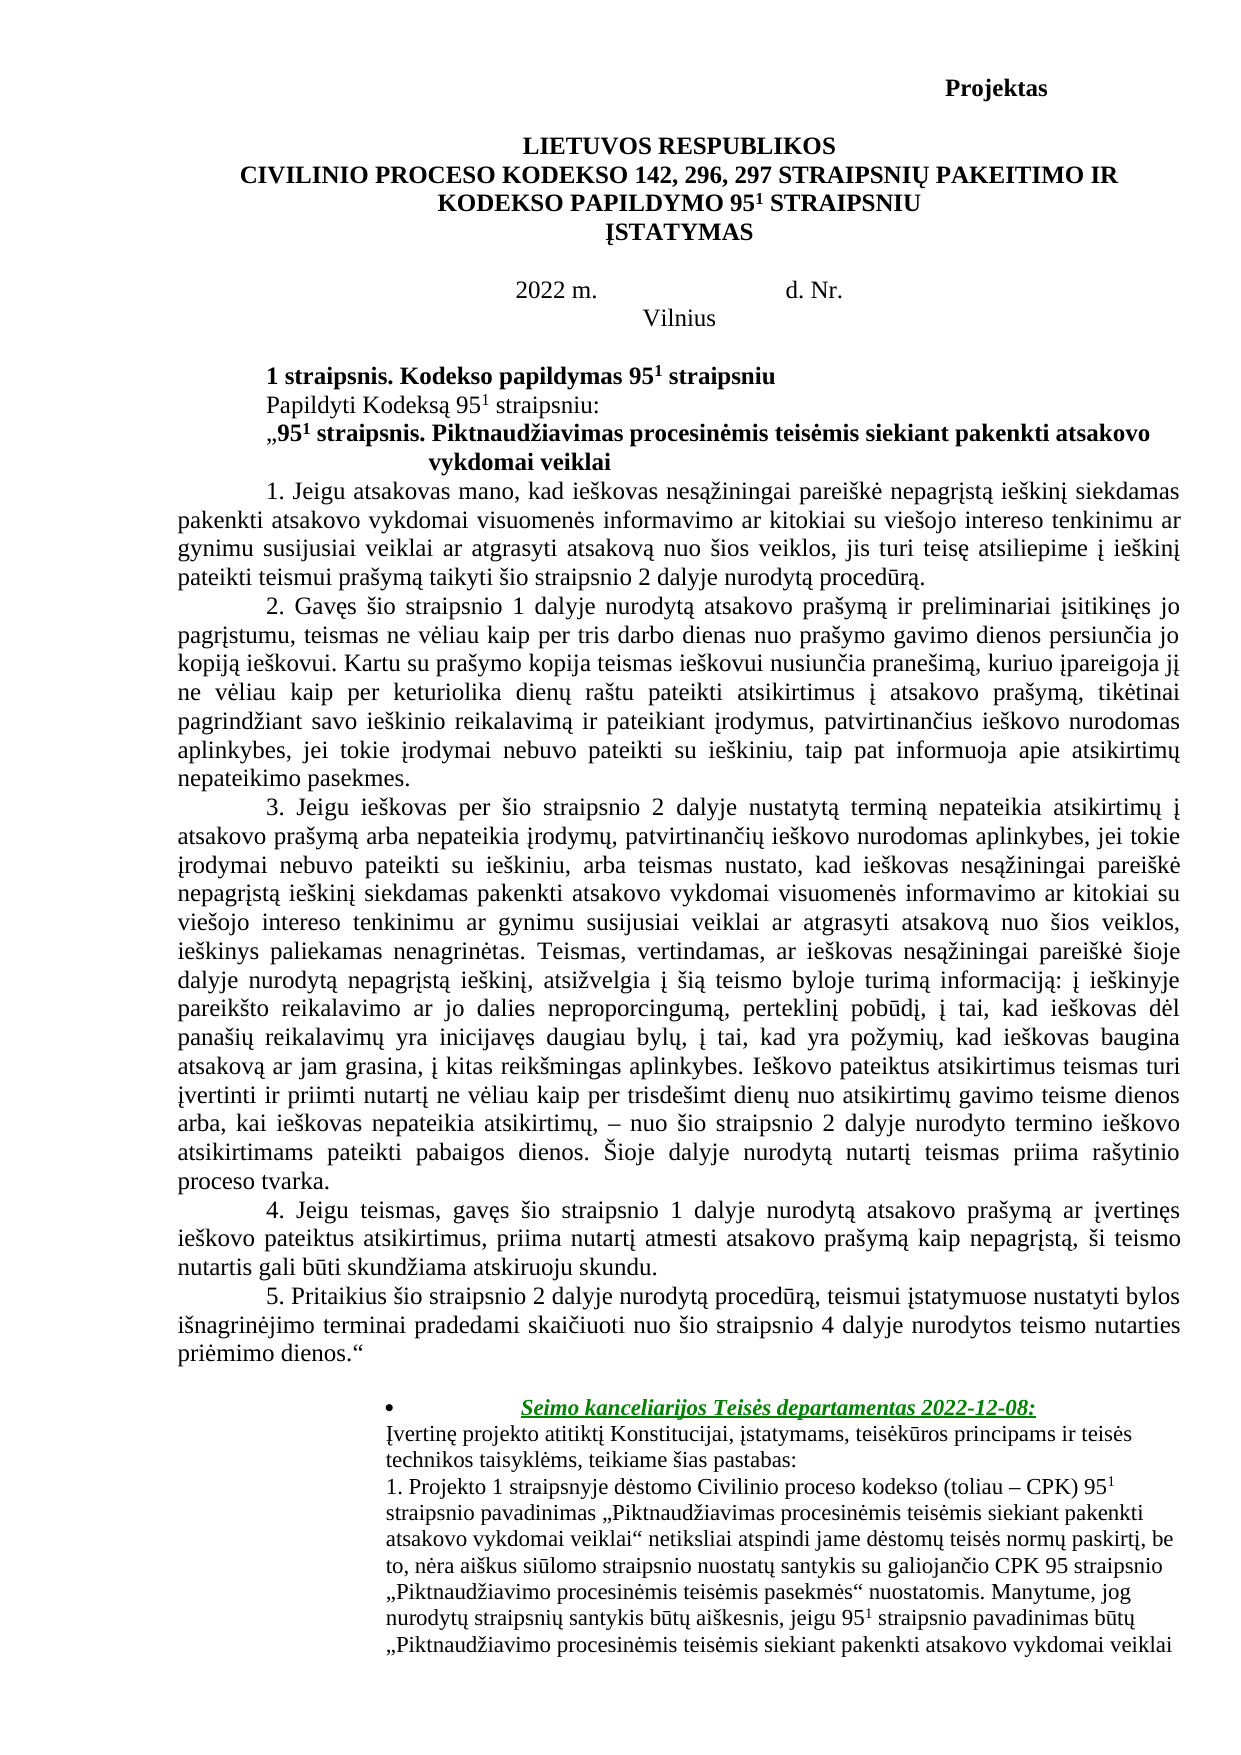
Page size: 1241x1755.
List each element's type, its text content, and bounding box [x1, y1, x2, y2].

text 1. Projekto 1 straipsnyje dėstomo Civilinio proceso kodekso (toliau – CPK) 951 straipsnio pavadinimas „Piktnaudžiavimas procesinėmis teisėmis siekiant pakenkti atsakovo vykdomai veiklai“ netiksliai atspindi jame dėstomų teisės normų paskirtį, be to, nėra aiškus siūlomo straipsnio nuostatų santykis su galiojančio CPK 95 straipsnio „Piktnaudžiavimo procesinėmis teisėmis pasekmės“ nuostatomis. Manytume, jog nurodytų straipsnių santykis būtų aiškesnis, jeigu 951 straipsnio pavadinimas būtų „Piktnaudžiavimo procesinėmis teisėmis siekiant pakenkti atsakovo vykdomai veiklai [386, 1473, 1181, 1657]
text LIETUVOS RESPUBLIKOS [177, 131, 1181, 160]
text CIVILINIO PROCESO KODEKSO 142, 296, 297 STRAIPSNIŲ PAKEITIMO IR KODEKSO PAPILDYMO 951 STRAIPSNIU [177, 160, 1181, 217]
text Projektas [945, 73, 1181, 102]
text vykdomai veiklai [428, 447, 1181, 476]
text ĮSTATYMAS [177, 217, 1181, 246]
text 2. Gavęs šio straipsnio 1 dalyje nurodytą atsakovo prašymą ir preliminariai įsitikinęs jo pagrįstumu, teismas ne vėliau kaip per tris darbo dienas nuo prašymo gavimo dienos persiunčia jo kopiją ieškovui. Kartu su prašymo kopija teismas ieškovui nusiunčia pranešimą, kuriuo įpareigoja jį ne vėliau kaip per keturiolika dienų raštu pateikti atsikirtimus į atsakovo prašymą, tikėtinai pagrindžiant savo ieškinio reikalavimą ir pateikiant įrodymus, patvirtinančius ieškovo nurodomas aplinkybes, jei tokie įrodymai nebuvo pateikti su ieškiniu, taip pat informuoja apie atsikirtimų nepateikimo pasekmes. [177, 591, 1181, 792]
list Seimo kanceliarijos Teisės departamentas 2022-12-08: [386, 1394, 1181, 1420]
text 3. Jeigu ieškovas per šio straipsnio 2 dalyje nustatytą terminą nepateikia atsikirtimų į atsakovo prašymą arba nepateikia įrodymų, patvirtinančių ieškovo nurodomas aplinkybes, jei tokie įrodymai nebuvo pateikti su ieškiniu, arba teismas nustato, kad ieškovas nesąžiningai pareiškė nepagrįstą ieškinį siekdamas pakenkti atsakovo vykdomai visuomenės informavimo ar kitokiai su viešojo intereso tenkinimu ar gynimu susijusiai veiklai ar atgrasyti atsakovą nuo šios veiklos, ieškinys paliekamas nenagrinėtas. Teismas, vertindamas, ar ieškovas nesąžiningai pareiškė šioje dalyje nurodytą nepagrįstą ieškinį, atsižvelgia į šią teismo byloje turimą informaciją: į ieškinyje pareikšto reikalavimo ar jo dalies neproporcingumą, perteklinį pobūdį, į tai, kad ieškovas dėl panašių reikalavimų yra inicijavęs daugiau bylų, į tai, kad yra požymių, kad ieškovas baugina atsakovą ar jam grasina, į kitas reikšmingas aplinkybes. Ieškovo pateiktus atsikirtimus teismas turi įvertinti ir priimti nutartį ne vėliau kaip per trisdešimt dienų nuo atsikirtimų gavimo teisme dienos arba, kai ieškovas nepateikia atsikirtimų, – nuo šio straipsnio 2 dalyje nurodyto termino ieškovo atsikirtimams pateikti pabaigos dienos. Šioje dalyje nurodytą nutartį teismas priima rašytinio proceso tvarka. [177, 792, 1181, 1195]
text Vilnius [177, 303, 1181, 332]
text „951 straipsnis. Piktnaudžiavimas procesinėmis teisėmis siekiant pakenkti atsakovo [177, 418, 1181, 447]
text 2022 m. d. Nr. [177, 275, 1181, 303]
text 1. Jeigu atsakovas mano, kad ieškovas nesąžiningai pareiškė nepagrįstą ieškinį siekdamas pakenkti atsakovo vykdomai visuomenės informavimo ar kitokiai su viešojo intereso tenkinimu ar gynimu susijusiai veiklai ar atgrasyti atsakovą nuo šios veiklos, jis turi teisę atsiliepime į ieškinį pateikti teismui prašymą taikyti šio straipsnio 2 dalyje nurodytą procedūrą. [177, 476, 1181, 591]
text 4. Jeigu teismas, gavęs šio straipsnio 1 dalyje nurodytą atsakovo prašymą ar įvertinęs ieškovo pateiktus atsikirtimus, priima nutartį atmesti atsakovo prašymą kaip nepagrįstą, ši teismo nutartis gali būti skundžiama atskiruoju skundu. [177, 1195, 1181, 1281]
text 5. Pritaikius šio straipsnio 2 dalyje nurodytą procedūrą, teismui įstatymuose nustatyti bylos išnagrinėjimo terminai pradedami skaičiuoti nuo šio straipsnio 4 dalyje nurodytos teismo nutarties priėmimo dienos.“ [177, 1281, 1181, 1367]
text 1 straipsnis. Kodekso papildymas 951 straipsniu [177, 361, 1181, 390]
text Papildyti Kodeksą 951 straipsniu: [177, 390, 1181, 418]
text Įvertinę projekto atitiktį Konstitucijai, įstatymams, teisėkūros principams ir teisės technikos taisyklėms, teikiame šias pastabas: [386, 1420, 1181, 1473]
